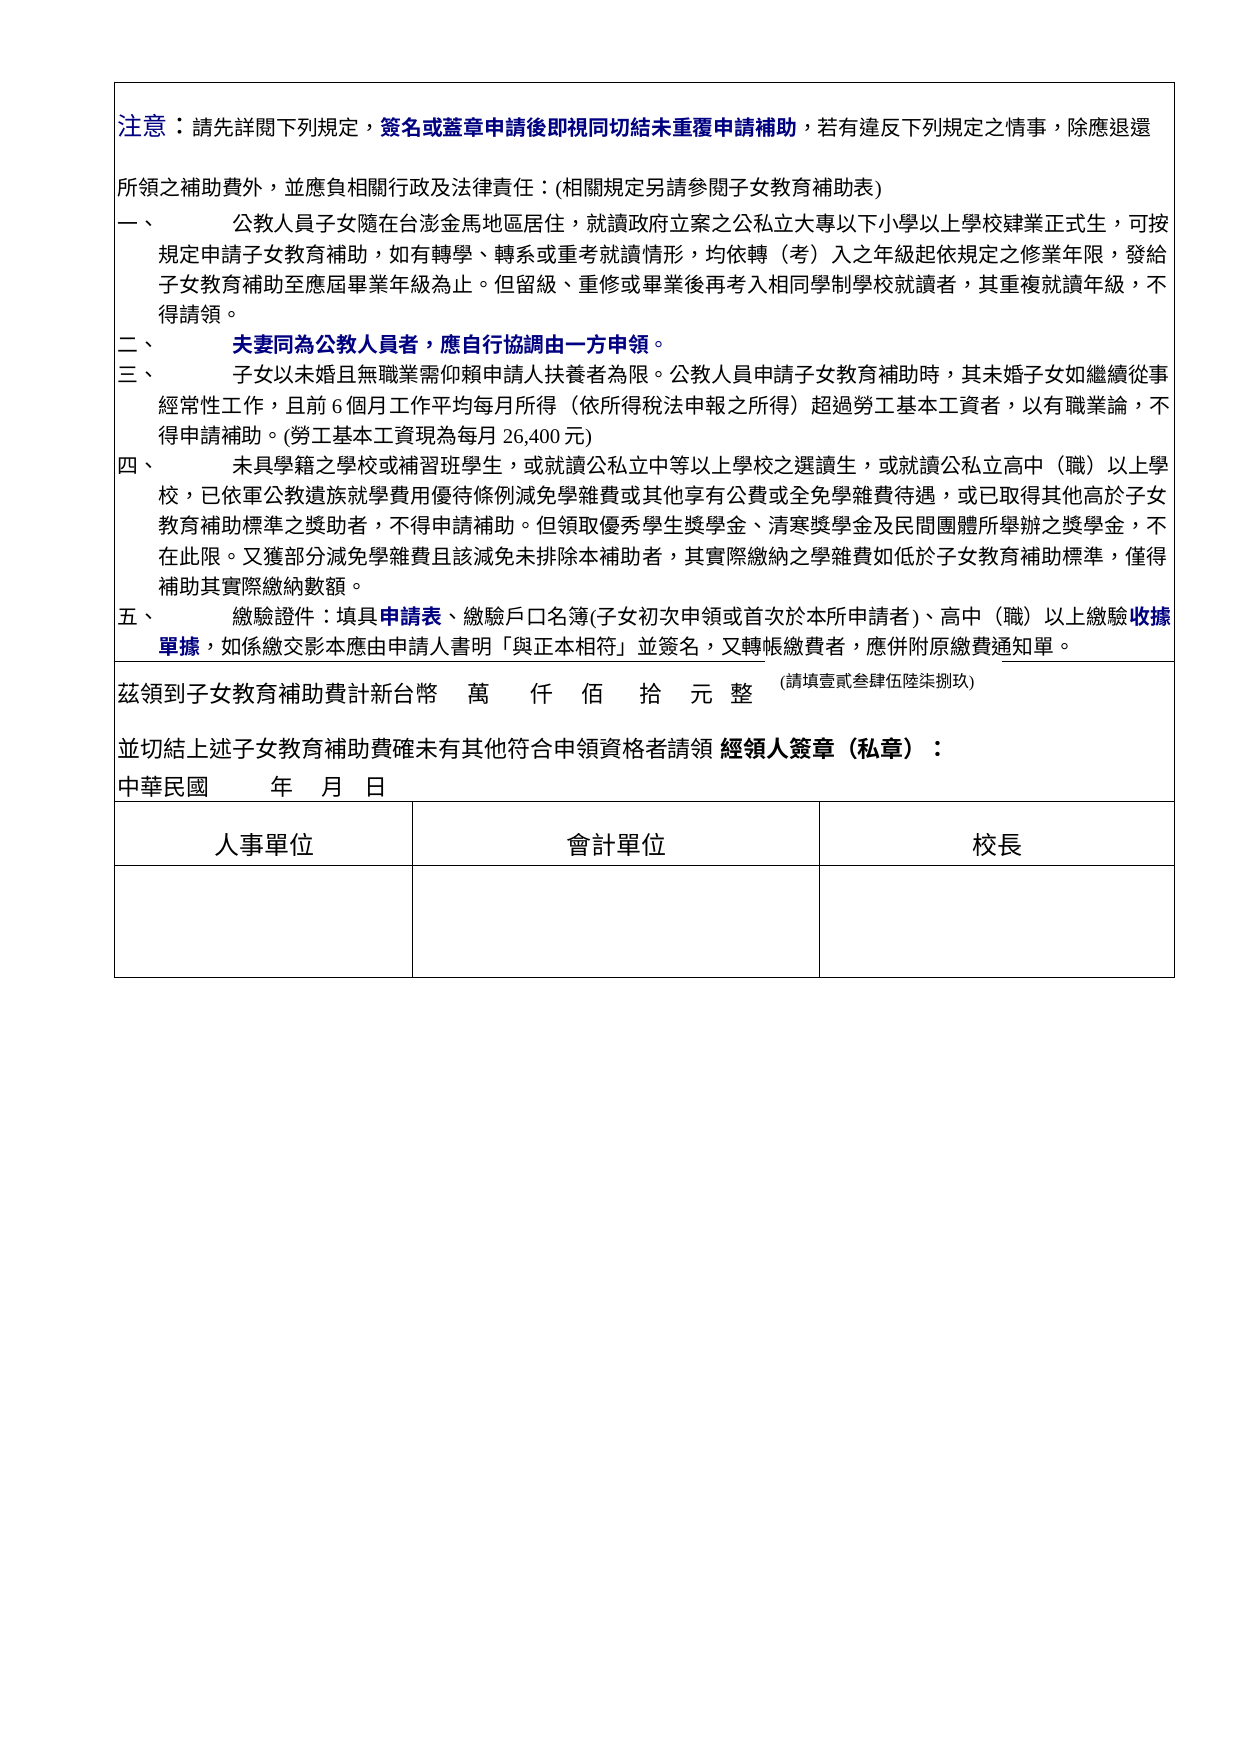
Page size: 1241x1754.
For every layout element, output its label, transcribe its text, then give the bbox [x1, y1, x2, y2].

table_cell 注意：請先詳閱下列規定，簽名或蓋章申請後即視同切結未重覆申請補助，若有違反下列規定之情事，除應退還所領之補助費外，並應負相關行政及法律責任：(相關規定另請參閱子女教育補助表) 公教人員子女隨在台澎金馬地區居住，就讀政府立案之公私立大專以下小學以上學校肄業正式生，可按規定申請子女教育補助，如有轉學、轉系或重考就讀情形，均依轉（考）入之年級起依規定之修業年限，發給子女教育補助至應屆畢業年級為止。但留級、重修或畢業後再考入相同學制學校就讀者，其重複就讀年級，不得請領。 夫妻同為公教人員者，應自行協調由一方申領。 子女以未婚且無職業需仰賴申請人扶養者為限。公教人員申請子女教育補助時，其未婚子女如繼續從事經常性工作，且前6個月工作平均每月所得（依所得稅法申報之所得）超過勞工基本工資者，以有職業論，不得申請補助。(勞工基本工資現為每月26,400元) 未具學籍之學校或補習班學生，或就讀公私立中等以上學校之選讀生，或就讀公私立高中（職）以上學校，已依軍公教遺族就學費用優待條例減免學雜費或其他享有公費或全免學雜費待遇，或已取得其他高於子女教育補助標準之獎助者，不得申請補助。但領取優秀學生獎學金、清寒獎學金及民間團體所舉辦之獎學金，不在此限。又獲部分減免學雜費且該減免未排除本補助者，其實際繳納之學雜費如低於子女教育補助標準，僅得補助其實際繳納數額。 繳驗證件：填具申請表、繳驗戶口名簿(子女初次申領或首次於本所申請者)、高中（職）以上繳驗收據單據，如係繳交影本應由申請人書明「與正本相符」並簽名，又轉帳繳費者，應併附原繳費通知單。 [115, 83, 1174, 661]
table_cell 校長 [820, 802, 1174, 865]
table_cell 人事單位 [115, 802, 412, 865]
table_cell [413, 866, 819, 977]
table_cell 會計單位 [413, 802, 819, 865]
table_cell 茲領到子女教育補助費計新台幣 萬 仟 佰 拾 元 整 並切結上述子女教育補助費確未有其他符合申領資格者請領 經領人簽章（私章）： 中華民國 年 月 日 [115, 660, 1174, 801]
table_cell [820, 866, 1174, 977]
table_cell [115, 866, 412, 977]
